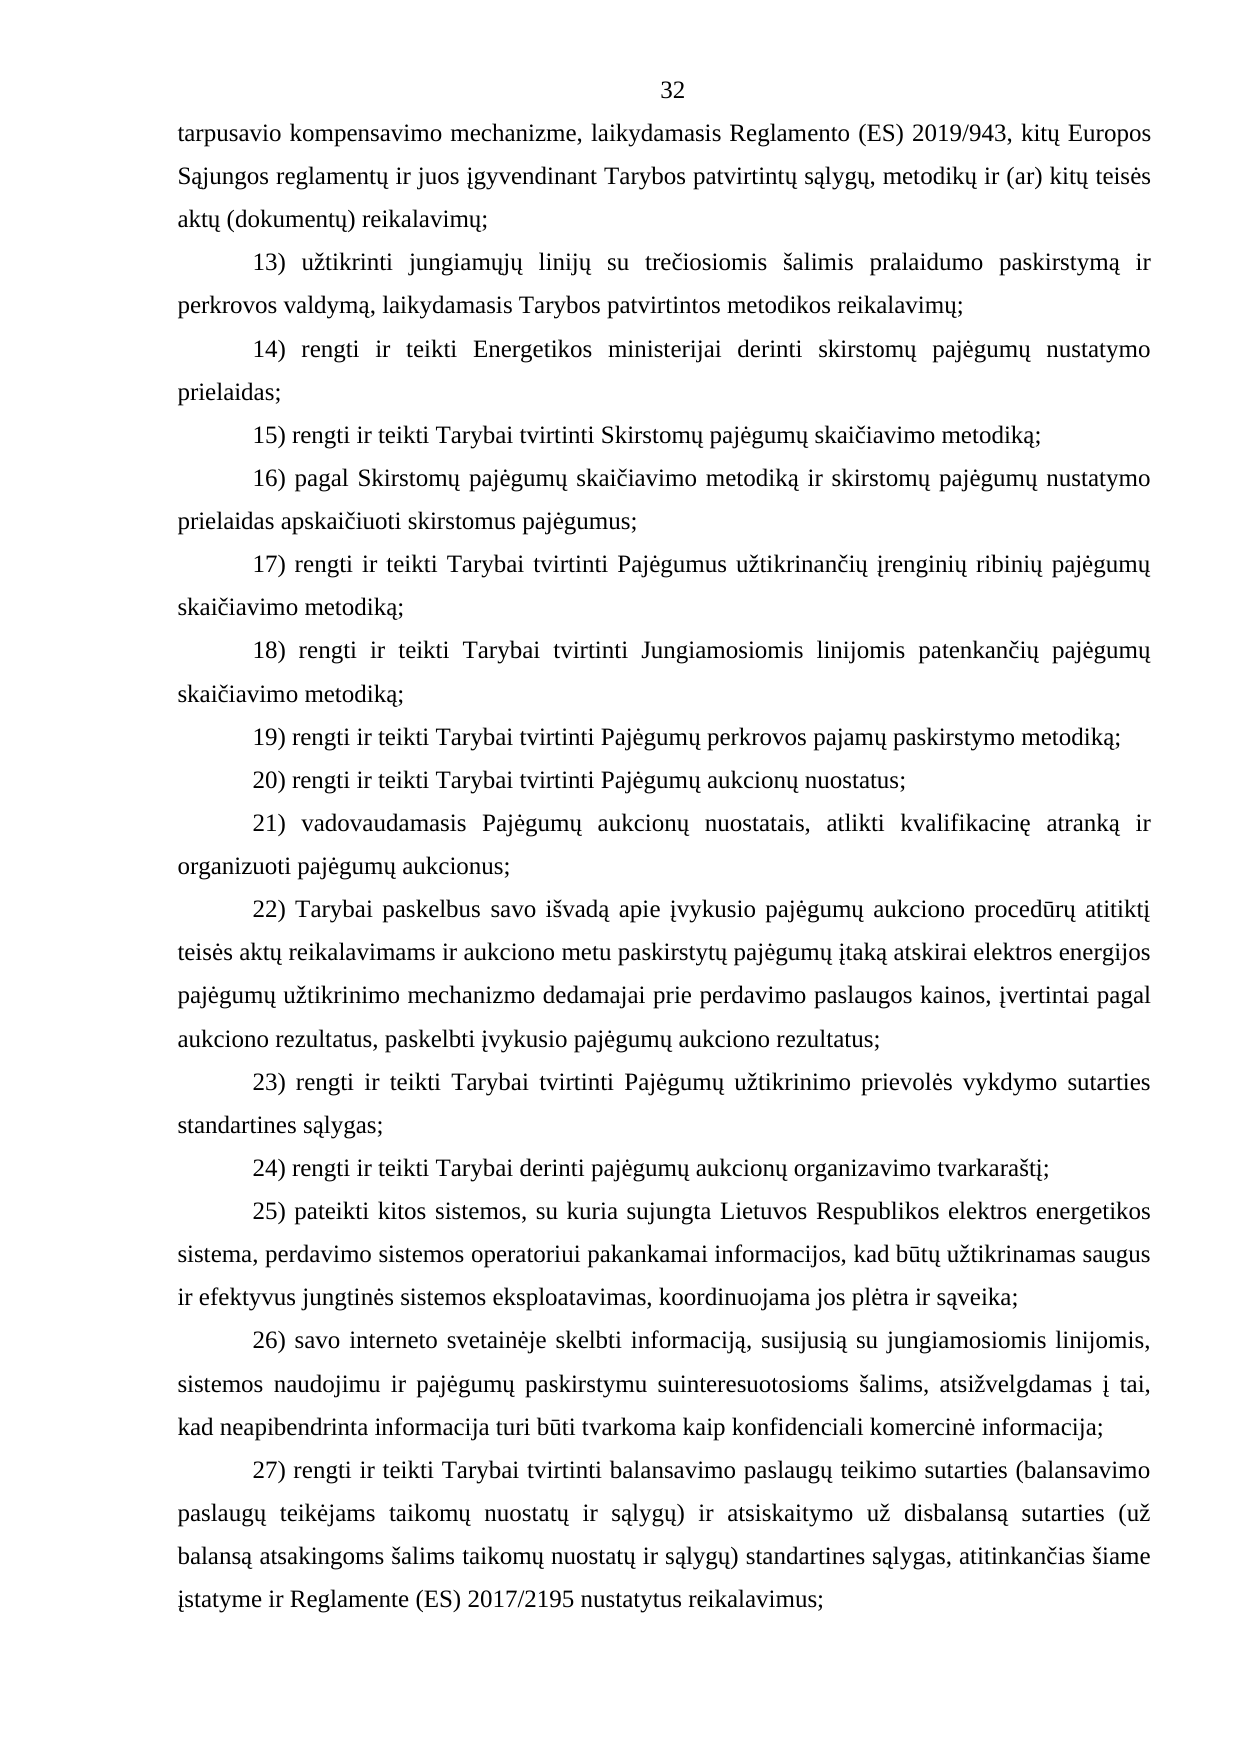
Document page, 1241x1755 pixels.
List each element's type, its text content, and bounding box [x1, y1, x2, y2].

text 19) rengti ir teikti Tarybai tvirtinti Pajėgumų perkrovos pajamų paskirstymo metodiką; [177, 722, 1152, 751]
text 20) rengti ir teikti Tarybai tvirtinti Pajėgumų aukcionų nuostatus; [177, 765, 1152, 794]
text 16) pagal Skirstomų pajėgumų skaičiavimo metodiką ir skirstomų pajėgumų nustatymo prielaidas apskaičiuoti skirstomus pajėgumus; [177, 463, 1152, 535]
text 21) vadovaudamasis Pajėgumų aukcionų nuostatais, atlikti kvalifikacinę atranką ir organizuoti pajėgumų aukcionus; [177, 808, 1152, 880]
text 15) rengti ir teikti Tarybai tvirtinti Skirstomų pajėgumų skaičiavimo metodiką; [177, 420, 1152, 449]
text tarpusavio kompensavimo mechanizme, laikydamasis Reglamento (ES) 2019/943, kitų Europos Sąjungos reglamentų ir juos įgyvendinant Tarybos patvirtintų sąlygų, metodikų ir (ar) kitų teisės aktų (dokumentų) reikalavimų; [177, 118, 1152, 233]
text 17) rengti ir teikti Tarybai tvirtinti Pajėgumus užtikrinančių įrenginių ribinių pajėgumų skaičiavimo metodiką; [177, 549, 1152, 621]
text 23) rengti ir teikti Tarybai tvirtinti Pajėgumų užtikrinimo prievolės vykdymo sutarties standartines sąlygas; [177, 1067, 1152, 1139]
text 27) rengti ir teikti Tarybai tvirtinti balansavimo paslaugų teikimo sutarties (balansavimo paslaugų teikėjams taikomų nuostatų ir sąlygų) ir atsiskaitymo už disbalansą sutarties (už balansą atsakingoms šalims taikomų nuostatų ir sąlygų) standartines sąlygas, atitinkančias šiame įstatyme ir Reglamente (ES) 2017/2195 nustatytus reikalavimus; [177, 1455, 1152, 1613]
text 25) pateikti kitos sistemos, su kuria sujungta Lietuvos Respublikos elektros energetikos sistema, perdavimo sistemos operatoriui pakankamai informacijos, kad būtų užtikrinamas saugus ir efektyvus jungtinės sistemos eksploatavimas, koordinuojama jos plėtra ir sąveika; [177, 1196, 1152, 1311]
text 18) rengti ir teikti Tarybai tvirtinti Jungiamosiomis linijomis patenkančių pajėgumų skaičiavimo metodiką; [177, 636, 1152, 707]
text 13) užtikrinti jungiamųjų linijų su trečiosiomis šalimis pralaidumo paskirstymą ir perkrovos valdymą, laikydamasis Tarybos patvirtintos metodikos reikalavimų; [177, 247, 1152, 319]
text 26) savo interneto svetainėje skelbti informaciją, susijusią su jungiamosiomis linijomis, sistemos naudojimu ir pajėgumų paskirstymu suinteresuotosioms šalims, atsižvelgdamas į tai, kad neapibendrinta informacija turi būti tvarkoma kaip konfidenciali komercinė informacija; [177, 1326, 1152, 1441]
text 24) rengti ir teikti Tarybai derinti pajėgumų aukcionų organizavimo tvarkaraštį; [177, 1153, 1152, 1182]
text 22) Tarybai paskelbus savo išvadą apie įvykusio pajėgumų aukciono procedūrų atitiktį teisės aktų reikalavimams ir aukciono metu paskirstytų pajėgumų įtaką atskirai elektros energijos pajėgumų užtikrinimo mechanizmo dedamajai prie perdavimo paslaugos kainos, įvertintai pagal aukciono rezultatus, paskelbti įvykusio pajėgumų aukciono rezultatus; [177, 894, 1152, 1052]
text 14) rengti ir teikti Energetikos ministerijai derinti skirstomų pajėgumų nustatymo prielaidas; [177, 334, 1152, 406]
